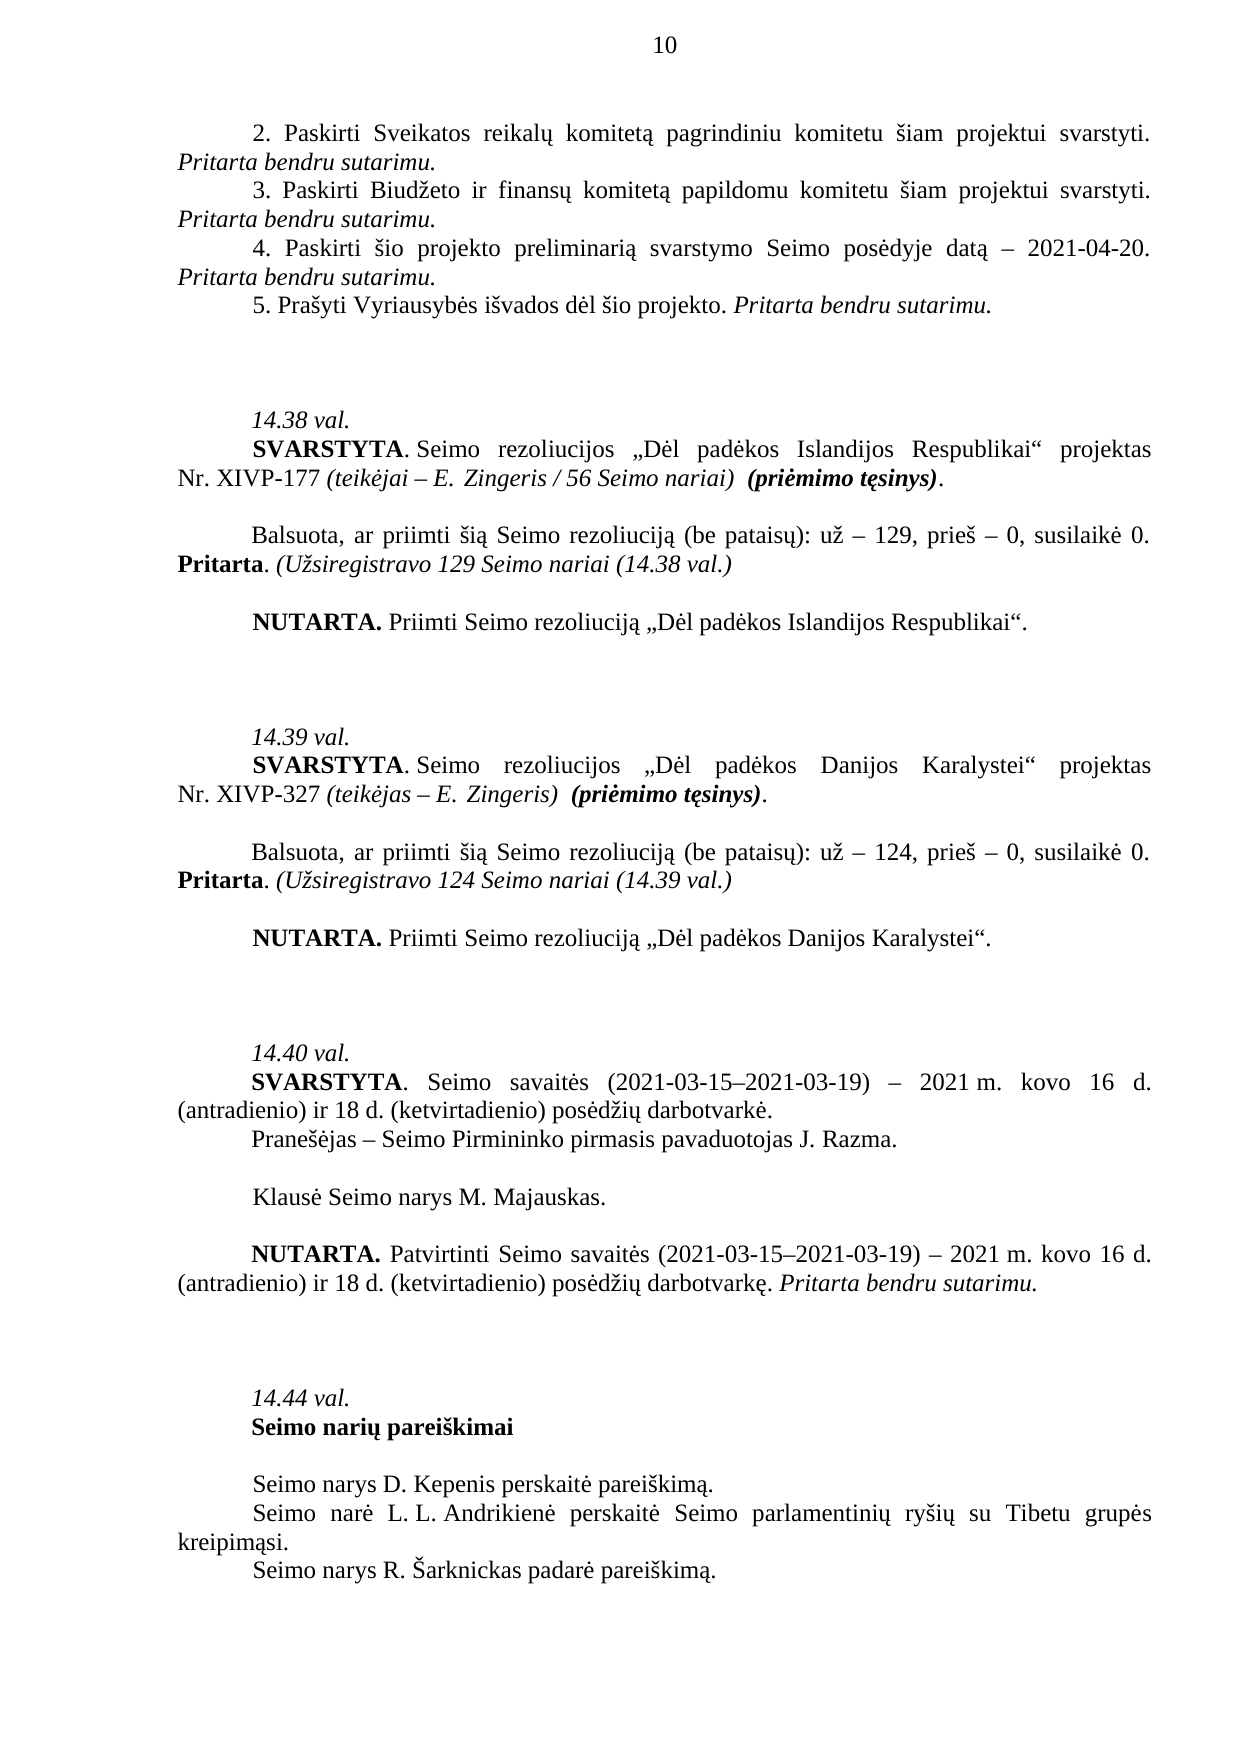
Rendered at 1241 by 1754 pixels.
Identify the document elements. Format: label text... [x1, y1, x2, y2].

text Seimo narys R. Šarknickas padarė pareiškimą. [177, 1556, 1152, 1584]
text Klausė Seimo narys M. Majauskas. [177, 1182, 1152, 1211]
text NUTARTA. Patvirtinti Seimo savaitės (2021-03-15–2021-03-19) – 2021 m. kovo 16 d. (antradienio) ir 18 d. (ketvirtadienio) posėdžių darbotvarkę. Pritarta bendru sutarimu. [177, 1239, 1152, 1297]
text 14.40 val. [177, 1038, 1152, 1067]
text 14.38 val. [177, 406, 1152, 434]
text Seimo narys D. Kepenis perskaitė pareiškimą. [177, 1469, 1152, 1498]
text Balsuota, ar priimti šią Seimo rezoliuciją (be pataisų): už – 124, prieš – 0, susilaikė 0. Pritarta. (Užsiregistravo 124 Seimo nariai (14.39 val.) [177, 837, 1152, 894]
text Seimo narė L. L. Andrikienė perskaitė Seimo parlamentinių ryšių su Tibetu grupės kreipimąsi. [177, 1498, 1152, 1556]
text Pranešėjas – Seimo Pirmininko pirmasis pavaduotojas J. Razma. [177, 1124, 1152, 1153]
text SVARSTYTA. Seimo savaitės (2021-03-15–2021-03-19) – 2021 m. kovo 16 d. (antradienio) ir 18 d. (ketvirtadienio) posėdžių darbotvarkė. [177, 1067, 1152, 1124]
text Balsuota, ar priimti šią Seimo rezoliuciją (be pataisų): už – 129, prieš – 0, susilaikė 0. Pritarta. (Užsiregistravo 129 Seimo nariai (14.38 val.) [177, 521, 1152, 578]
text 3. Paskirti Biudžeto ir finansų komitetą papildomu komitetu šiam projektui svarstyti. Pritarta bendru sutarimu. [177, 176, 1152, 233]
text 5. Prašyti Vyriausybės išvados dėl šio projekto. Pritarta bendru sutarimu. [177, 291, 1152, 319]
text NUTARTA. Priimti Seimo rezoliuciją „Dėl padėkos Islandijos Respublikai“. [177, 607, 1152, 636]
text 4. Paskirti šio projekto preliminarią svarstymo Seimo posėdyje datą – 2021-04-20. Pritarta bendru sutarimu. [177, 233, 1152, 291]
text 14.44 val. [177, 1383, 1152, 1412]
text NUTARTA. Priimti Seimo rezoliuciją „Dėl padėkos Danijos Karalystei“. [177, 923, 1152, 952]
text 2. Paskirti Sveikatos reikalų komitetą pagrindiniu komitetu šiam projektui svarstyti. Pritarta bendru sutarimu. [177, 118, 1152, 176]
text SVARSTYTA. Seimo rezoliucijos „Dėl padėkos Danijos Karalystei“ projektas Nr. XIVP-327 (teikėjas – E. Zingeris) (priėmimo tęsinys). [177, 751, 1152, 808]
text SVARSTYTA. Seimo rezoliucijos „Dėl padėkos Islandijos Respublikai“ projektas Nr. XIVP-177 (teikėjai – E. Zingeris / 56 Seimo nariai) (priėmimo tęsinys). [177, 434, 1152, 492]
text Seimo narių pareiškimai [177, 1412, 1152, 1441]
text 14.39 val. [177, 722, 1152, 751]
